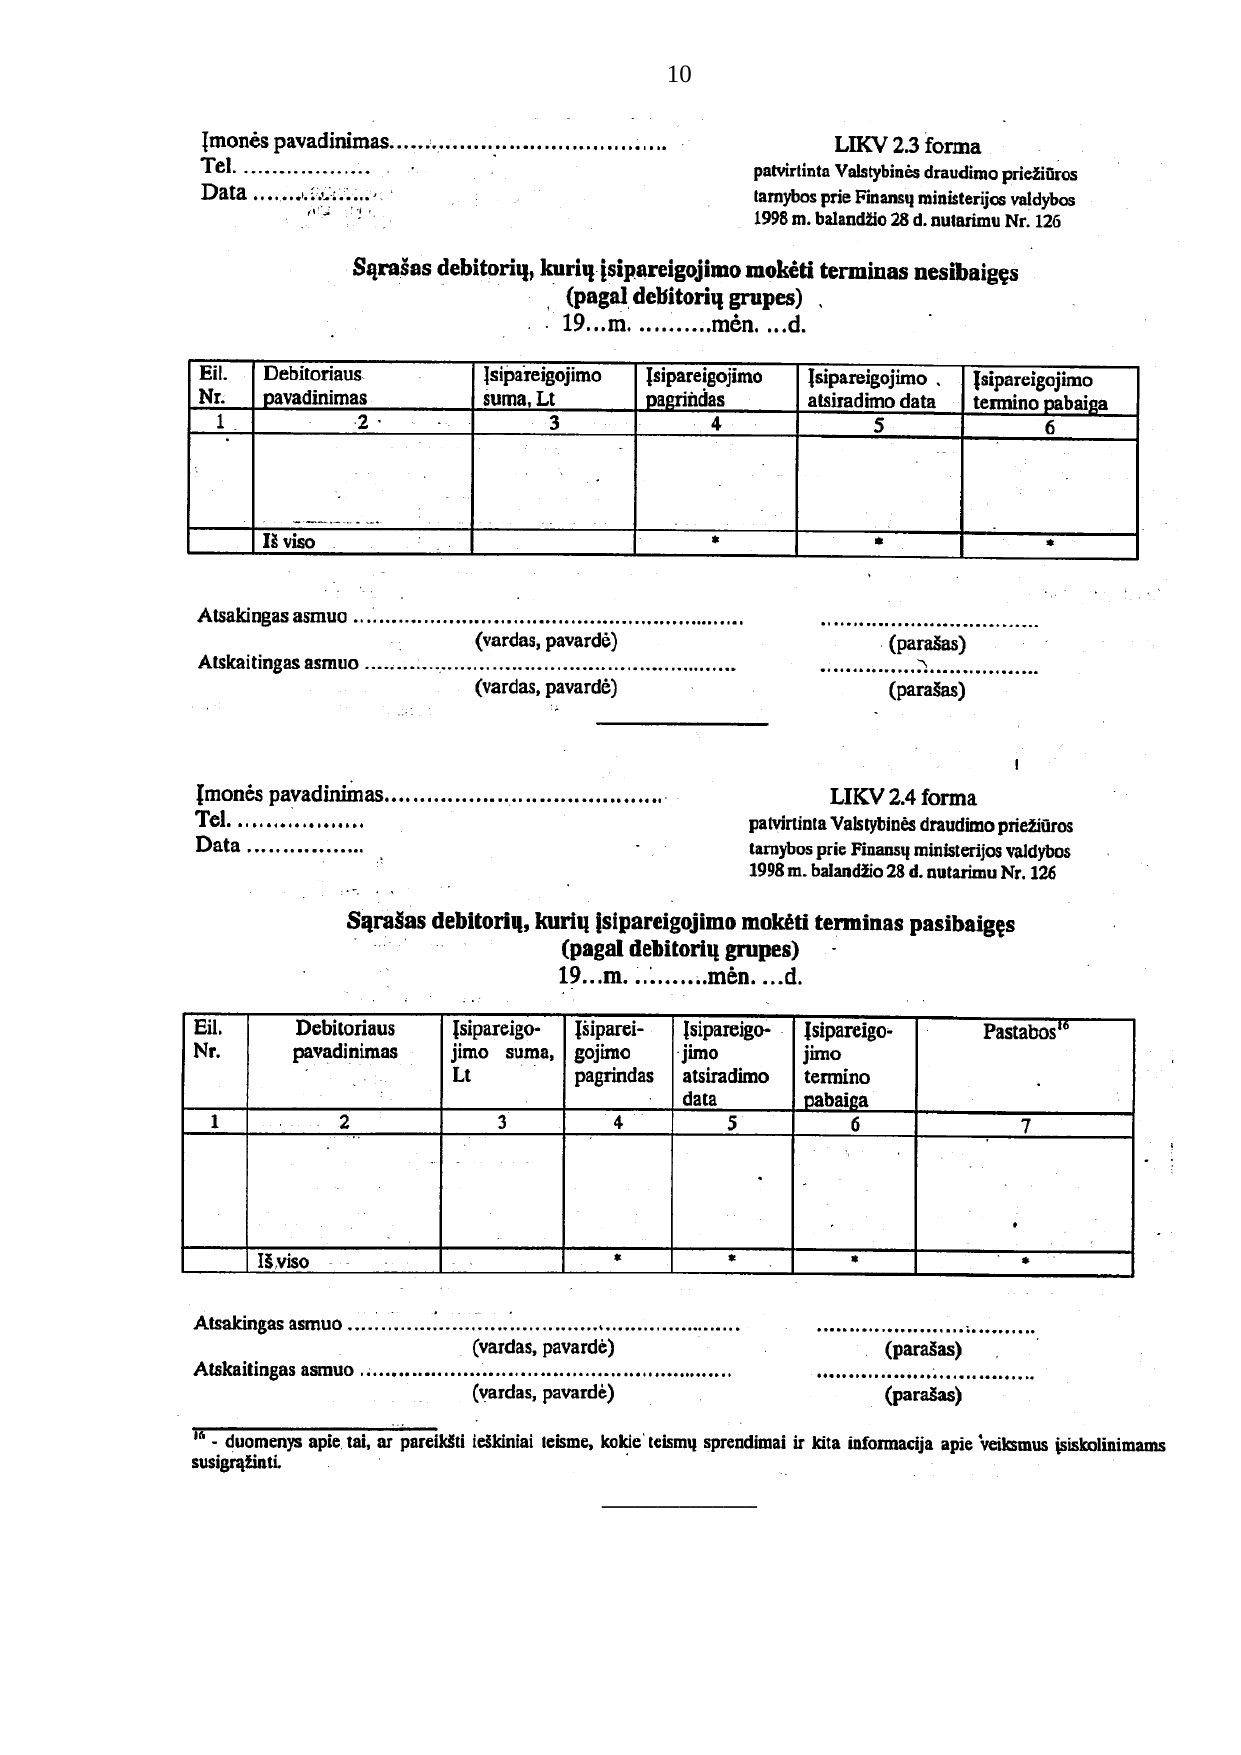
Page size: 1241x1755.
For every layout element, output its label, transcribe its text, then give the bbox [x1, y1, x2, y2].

text ______________ [177, 1478, 1181, 1512]
